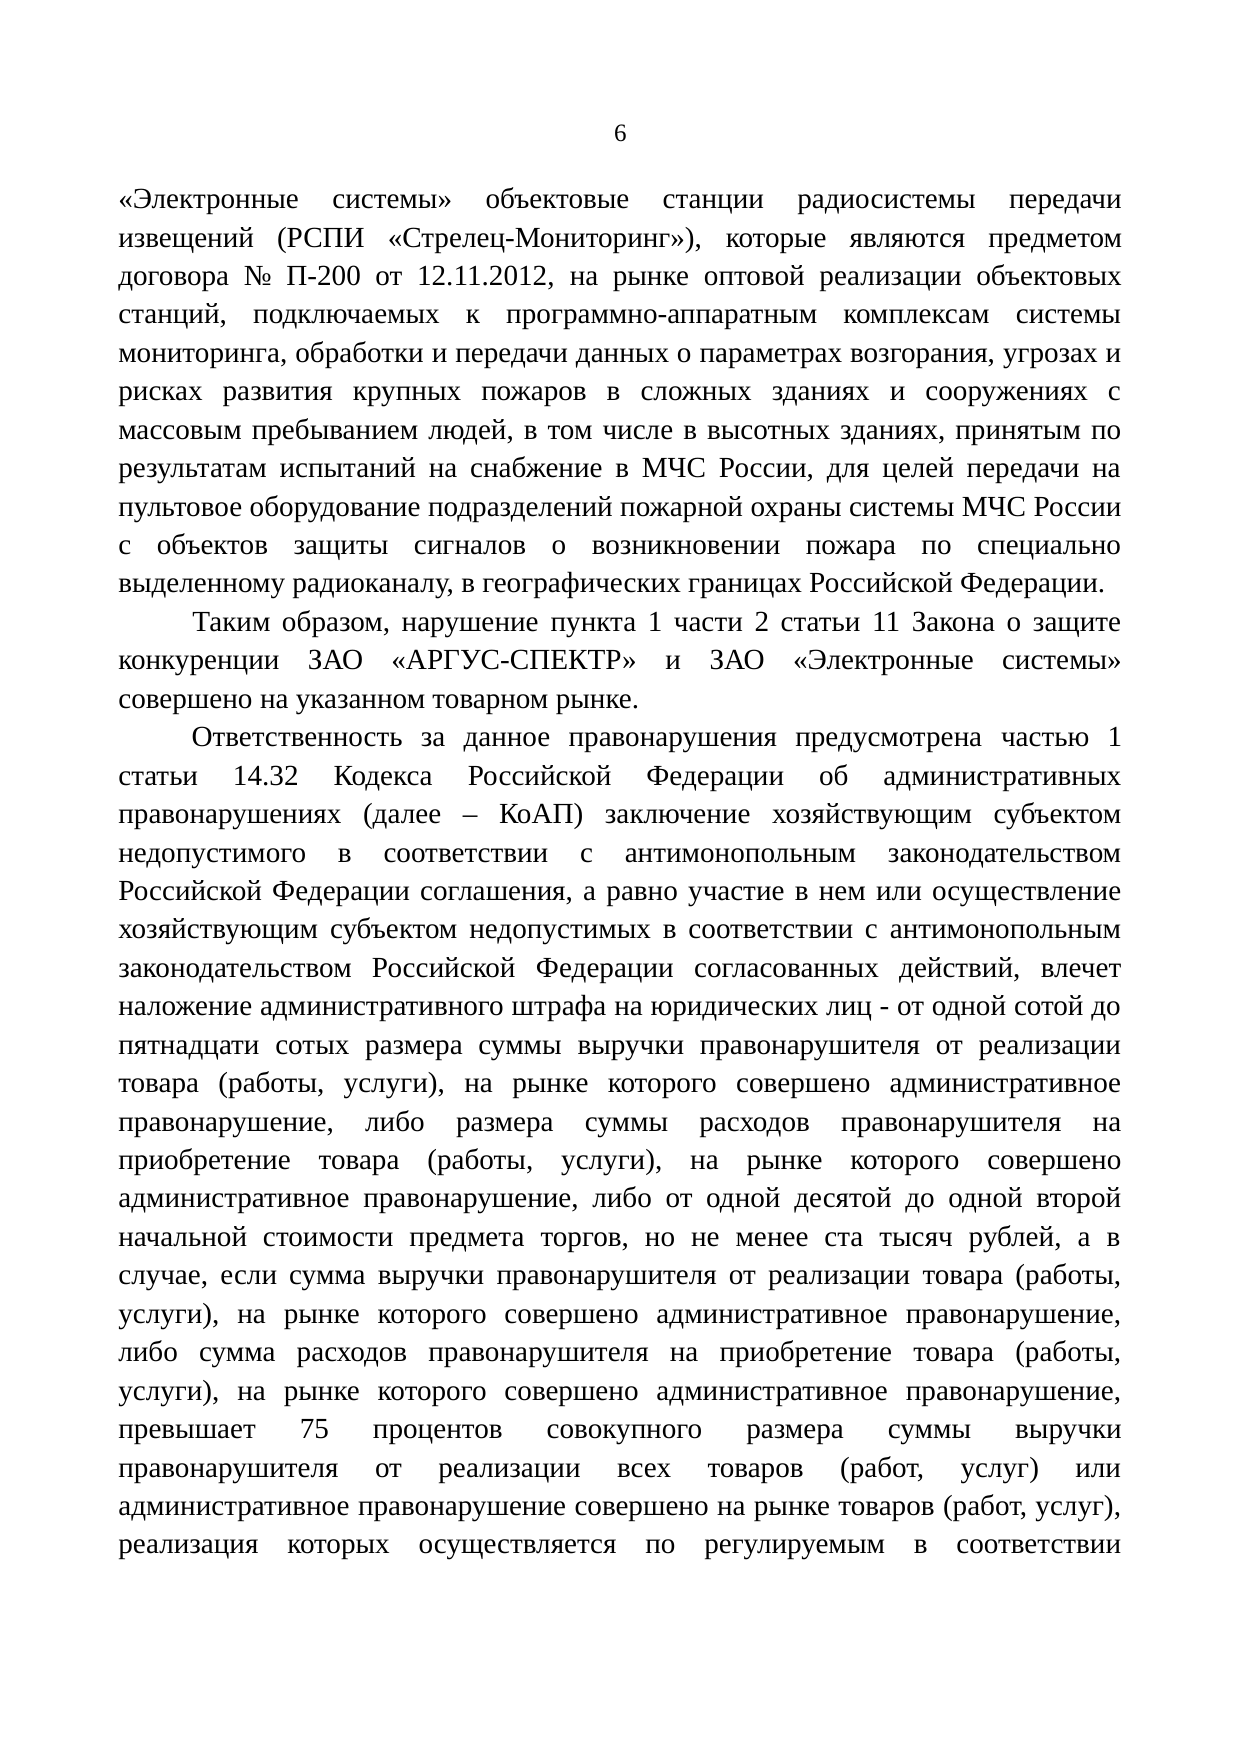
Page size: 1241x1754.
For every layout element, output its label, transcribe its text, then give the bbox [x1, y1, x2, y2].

text Ответственность за данное правонарушения предусмотрена частью 1 статьи 14.32 Кодекса Российской Федерации об административных правонарушениях (далее – КоАП) заключение хозяйствующим субъектом недопустимого в соответствии с антимонопольным законодательством Российской Федерации соглашения, а равно участие в нем или осуществление хозяйствующим субъектом недопустимых в соответствии с антимонопольным законодательством Российской Федерации согласованных действий, влечет наложение административного штрафа на юридических лиц - от одной сотой до пятнадцати сотых размера суммы выручки правонарушителя от реализации товара (работы, услуги), на рынке которого совершено административное правонарушение, либо размера суммы расходов правонарушителя на приобретение товара (работы, услуги), на рынке которого совершено административное правонарушение, либо от одной десятой до одной второй начальной стоимости предмета торгов, но не менее ста тысяч рублей, а в случае, если сумма выручки правонарушителя от реализации товара (работы, услуги), на рынке которого совершено административное правонарушение, либо сумма расходов правонарушителя на приобретение товара (работы, услуги), на рынке которого совершено административное правонарушение, превышает 75 процентов совокупного размера суммы выручки правонарушителя от реализации всех товаров (работ, услуг) или административное правонарушение совершено на рынке товаров (работ, услуг), реализация которых осуществляется по регулируемым в соответствии [118, 714, 1122, 1560]
text «Электронные системы» объектовые станции радиосистемы передачи извещений (РСПИ «Стрелец-Мониторинг»), которые являются предметом договора № П-200 от 12.11.2012, на рынке оптовой реализации объектовых станций, подключаемых к программно-аппаратным комплексам системы мониторинга, обработки и передачи данных о параметрах возгорания, угрозах и рисках развития крупных пожаров в сложных зданиях и сооружениях с массовым пребыванием людей, в том числе в высотных зданиях, принятым по результатам испытаний на снабжение в МЧС России, для целей передачи на пультовое оборудование подразделений пожарной охраны системы МЧС России с объектов защиты сигналов о возникновении пожара по специально выделенному радиоканалу, в географических границах Российской Федерации. [118, 176, 1122, 599]
text Таким образом, нарушение пункта 1 части 2 статьи 11 Закона о защите конкуренции ЗАО «АРГУС-СПЕКТР» и ЗАО «Электронные системы» совершено на указанном товарном рынке. [118, 599, 1122, 714]
